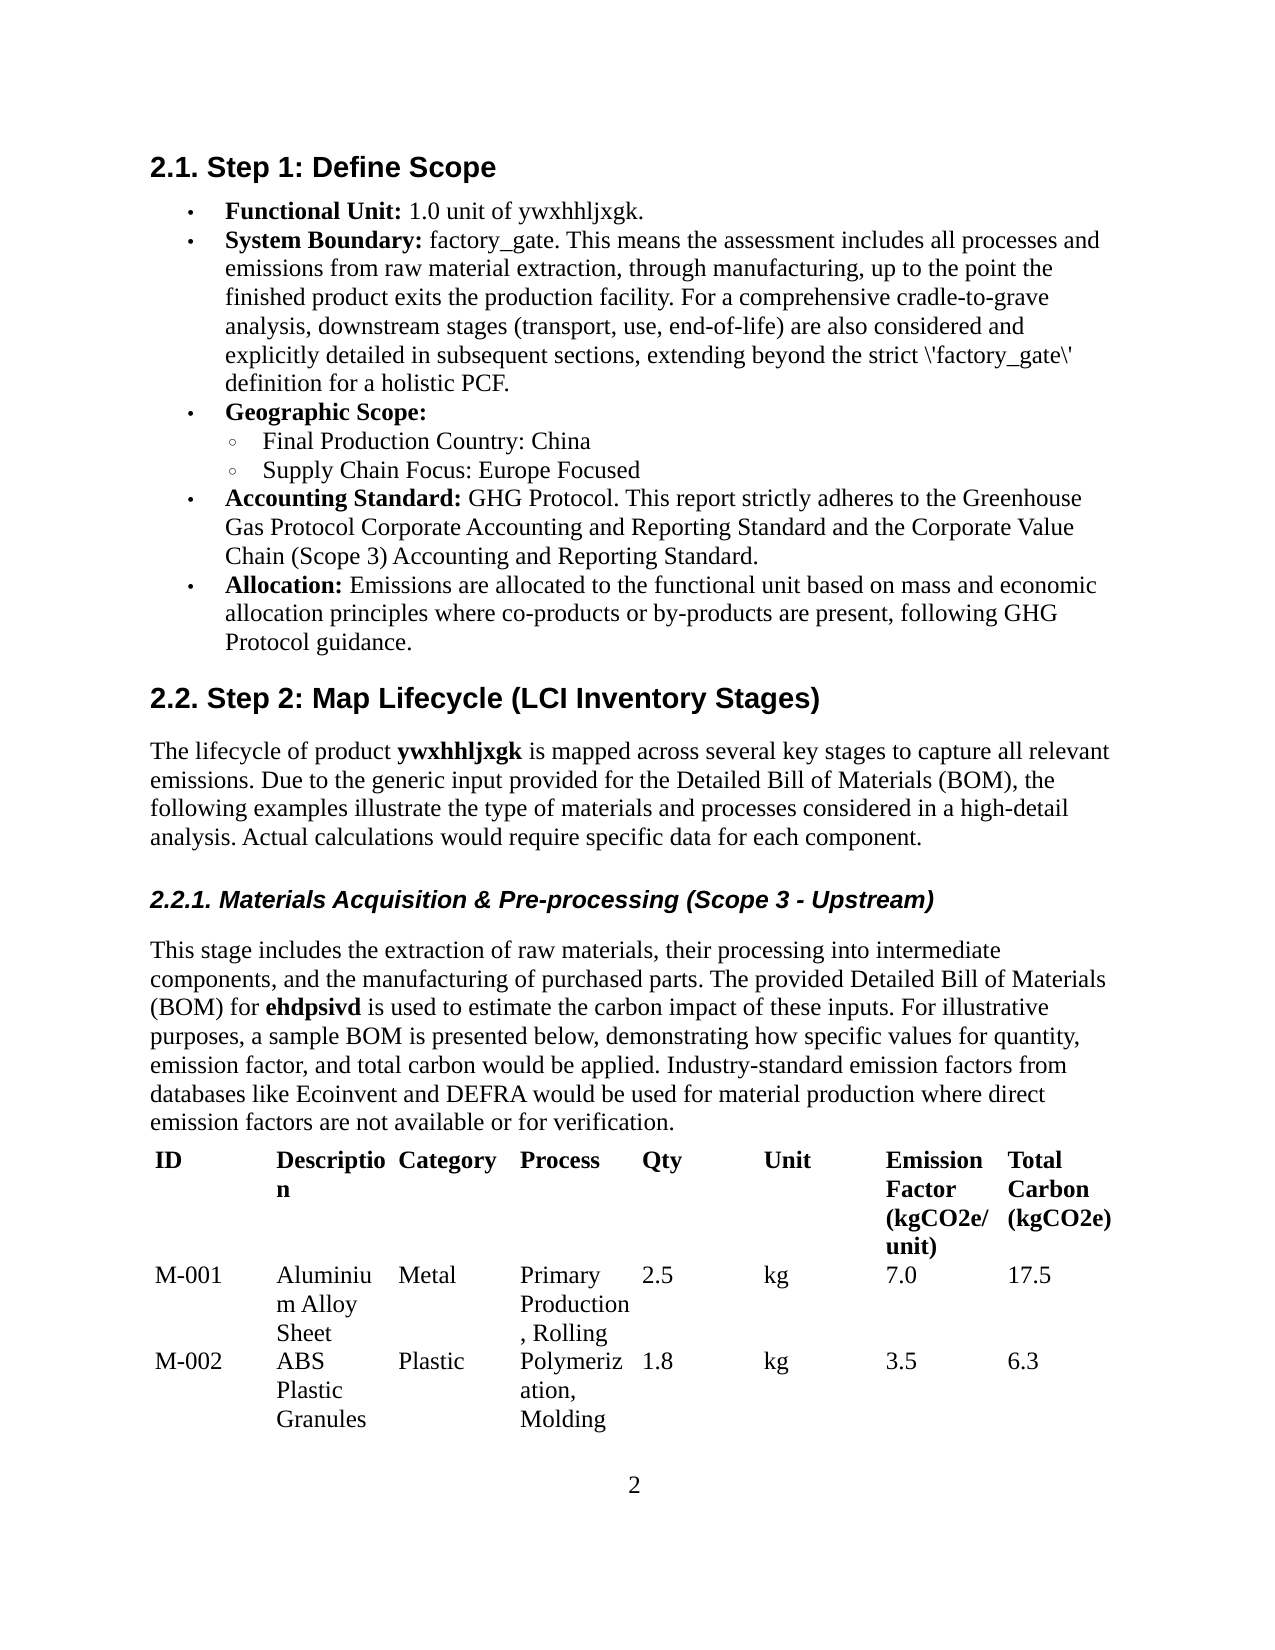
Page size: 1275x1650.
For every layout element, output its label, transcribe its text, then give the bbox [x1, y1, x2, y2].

table_header Emission Factor (kgCO2e/unit) [881, 1145, 1003, 1260]
table_cell 1.8 [638, 1346, 759, 1433]
table_cell 6.3 [1003, 1346, 1125, 1433]
table_cell Aluminium Alloy Sheet [272, 1260, 394, 1346]
table_cell M-001 [150, 1260, 272, 1346]
list Final Production Country: China [225, 426, 1125, 455]
table_header Total Carbon (kgCO2e) [1003, 1145, 1125, 1260]
list Geographic Scope: [187, 397, 1125, 426]
table_header ID [150, 1145, 272, 1260]
subtitle 2.2. Step 2: Map Lifecycle (LCI Inventory Stages) [150, 681, 1125, 714]
list Supply Chain Focus: Europe Focused [225, 455, 1125, 483]
subtitle 2.2.1. Materials Acquisition & Pre-processing (Scope 3 - Upstream) [150, 885, 1125, 913]
subtitle 2.1. Step 1: Define Scope [150, 150, 1125, 183]
table_cell Plastic [394, 1346, 516, 1433]
table_cell Metal [394, 1260, 516, 1346]
table_cell 2.5 [638, 1260, 759, 1346]
table_header Category [394, 1145, 516, 1260]
list System Boundary: factory_gate. This means the assessment includes all processes and emissions from raw material extraction, through manufacturing, up to the point the finished product exits the production facility. For a comprehensive cradle-to-grave analysis, downstream stages (transport, use, end-of-life) are also considered and explicitly detailed in subsequent sections, extending beyond the strict \'factory_gate\' definition for a holistic PCF. [187, 225, 1125, 397]
table_cell 7.0 [881, 1260, 1003, 1346]
table_cell Polymerization, Molding [516, 1346, 637, 1433]
text The lifecycle of product ywxhhljxgk is mapped across several key stages to capture all relevant emissions. Due to the generic input provided for the Detailed Bill of Materials (BOM), the following examples illustrate the type of materials and processes considered in a high-detail analysis. Actual calculations would require specific data for each component. [150, 736, 1125, 851]
text This stage includes the extraction of raw materials, their processing into intermediate components, and the manufacturing of purchased parts. The provided Detailed Bill of Materials (BOM) for ehdpsivd is used to estimate the carbon impact of these inputs. For illustrative purposes, a sample BOM is presented below, demonstrating how specific values for quantity, emission factor, and total carbon would be applied. Industry-standard emission factors from databases like Ecoinvent and DEFRA would be used for material production where direct emission factors are not available or for verification. [150, 935, 1125, 1136]
table_cell 17.5 [1003, 1260, 1125, 1346]
table_header Description [272, 1145, 394, 1260]
table_cell kg [759, 1346, 881, 1433]
table_header Unit [759, 1145, 881, 1260]
table_header Qty [638, 1145, 759, 1260]
table_header Process [516, 1145, 637, 1260]
table_cell ABS Plastic Granules [272, 1346, 394, 1433]
table_cell 3.5 [881, 1346, 1003, 1433]
list Functional Unit: 1.0 unit of ywxhhljxgk. [187, 196, 1125, 225]
list Accounting Standard: GHG Protocol. This report strictly adheres to the Greenhouse Gas Protocol Corporate Accounting and Reporting Standard and the Corporate Value Chain (Scope 3) Accounting and Reporting Standard. [187, 483, 1125, 570]
table_cell kg [759, 1260, 881, 1346]
table_cell Primary Production, Rolling [516, 1260, 637, 1346]
table_cell M-002 [150, 1346, 272, 1433]
list Allocation: Emissions are allocated to the functional unit based on mass and economic allocation principles where co-products or by-products are present, following GHG Protocol guidance. [187, 570, 1125, 656]
